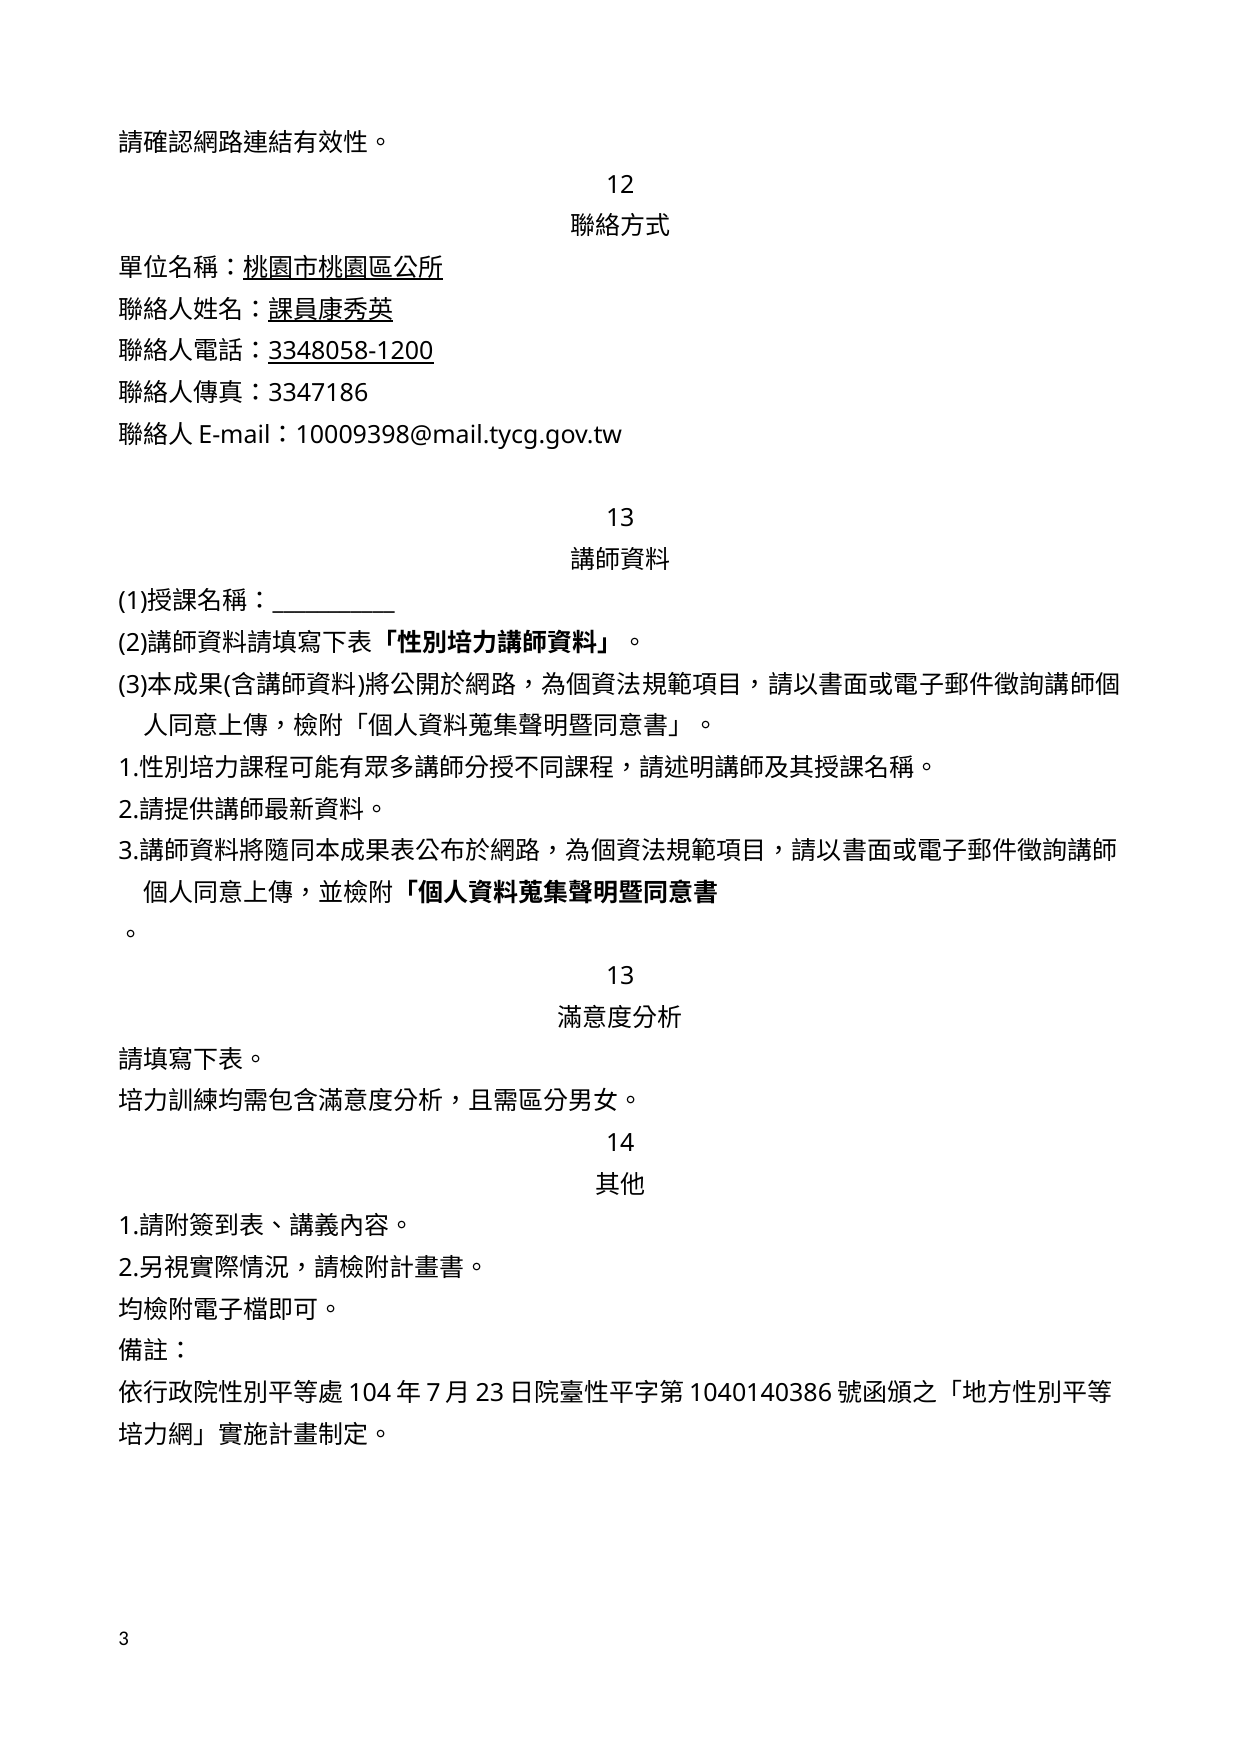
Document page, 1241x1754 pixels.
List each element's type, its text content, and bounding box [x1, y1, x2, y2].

text (3)本成果(含講師資料)將公開於網路，為個資法規範項目，請以書面或電子郵件徵詢講師個人同意上傳，檢附「個人資料蒐集聲明暨同意書」。 [118, 660, 1122, 743]
text 依行政院性別平等處104年7月23日院臺性平字第1040140386號函頒之「地方性別平等培力網」實施計畫制定。 [118, 1368, 1122, 1451]
text 13 [118, 493, 1122, 535]
text 1.性別培力課程可能有眾多講師分授不同課程，請述明講師及其授課名稱。 [118, 743, 1122, 785]
text 培力訓練均需包含滿意度分析，且需區分男女。 [118, 1076, 1122, 1118]
text 講師資料 [118, 535, 1122, 576]
text 12 [118, 160, 1122, 201]
text 2.請提供講師最新資料。 [118, 785, 1122, 826]
text 13 [118, 951, 1122, 993]
text 聯絡人傳真：3347186 [118, 368, 1122, 410]
text 單位名稱：桃園市桃園區公所 [118, 243, 1122, 285]
text 均檢附電子檔即可。 [118, 1285, 1122, 1326]
text 聯絡方式 [118, 201, 1122, 243]
text 2.另視實際情況，請檢附計畫書。 [118, 1243, 1122, 1285]
text 滿意度分析 [118, 993, 1122, 1035]
text 備註： [118, 1326, 1122, 1368]
text 請確認網路連結有效性。 [118, 118, 1122, 160]
text 聯絡人電話：3348058-1200 [118, 326, 1122, 368]
text (2)講師資料請填寫下表「性別培力講師資料」。 [118, 618, 1122, 660]
text 請填寫下表。 [118, 1035, 1122, 1076]
text 14 [118, 1118, 1122, 1160]
text (1)授課名稱：___________ [118, 576, 1122, 618]
text 3.講師資料將隨同本成果表公布於網路，為個資法規範項目，請以書面或電子郵件徵詢講師個人同意上傳，並檢附「個人資料蒐集聲明暨同意書 [118, 826, 1122, 910]
text 。 [118, 910, 1122, 951]
text 其他 [118, 1160, 1122, 1201]
text 1.請附簽到表、講義內容。 [118, 1201, 1122, 1243]
text 聯絡人姓名：課員康秀英 [118, 285, 1122, 326]
text 聯絡人E-mail：10009398@mail.tycg.gov.tw [118, 410, 1122, 451]
